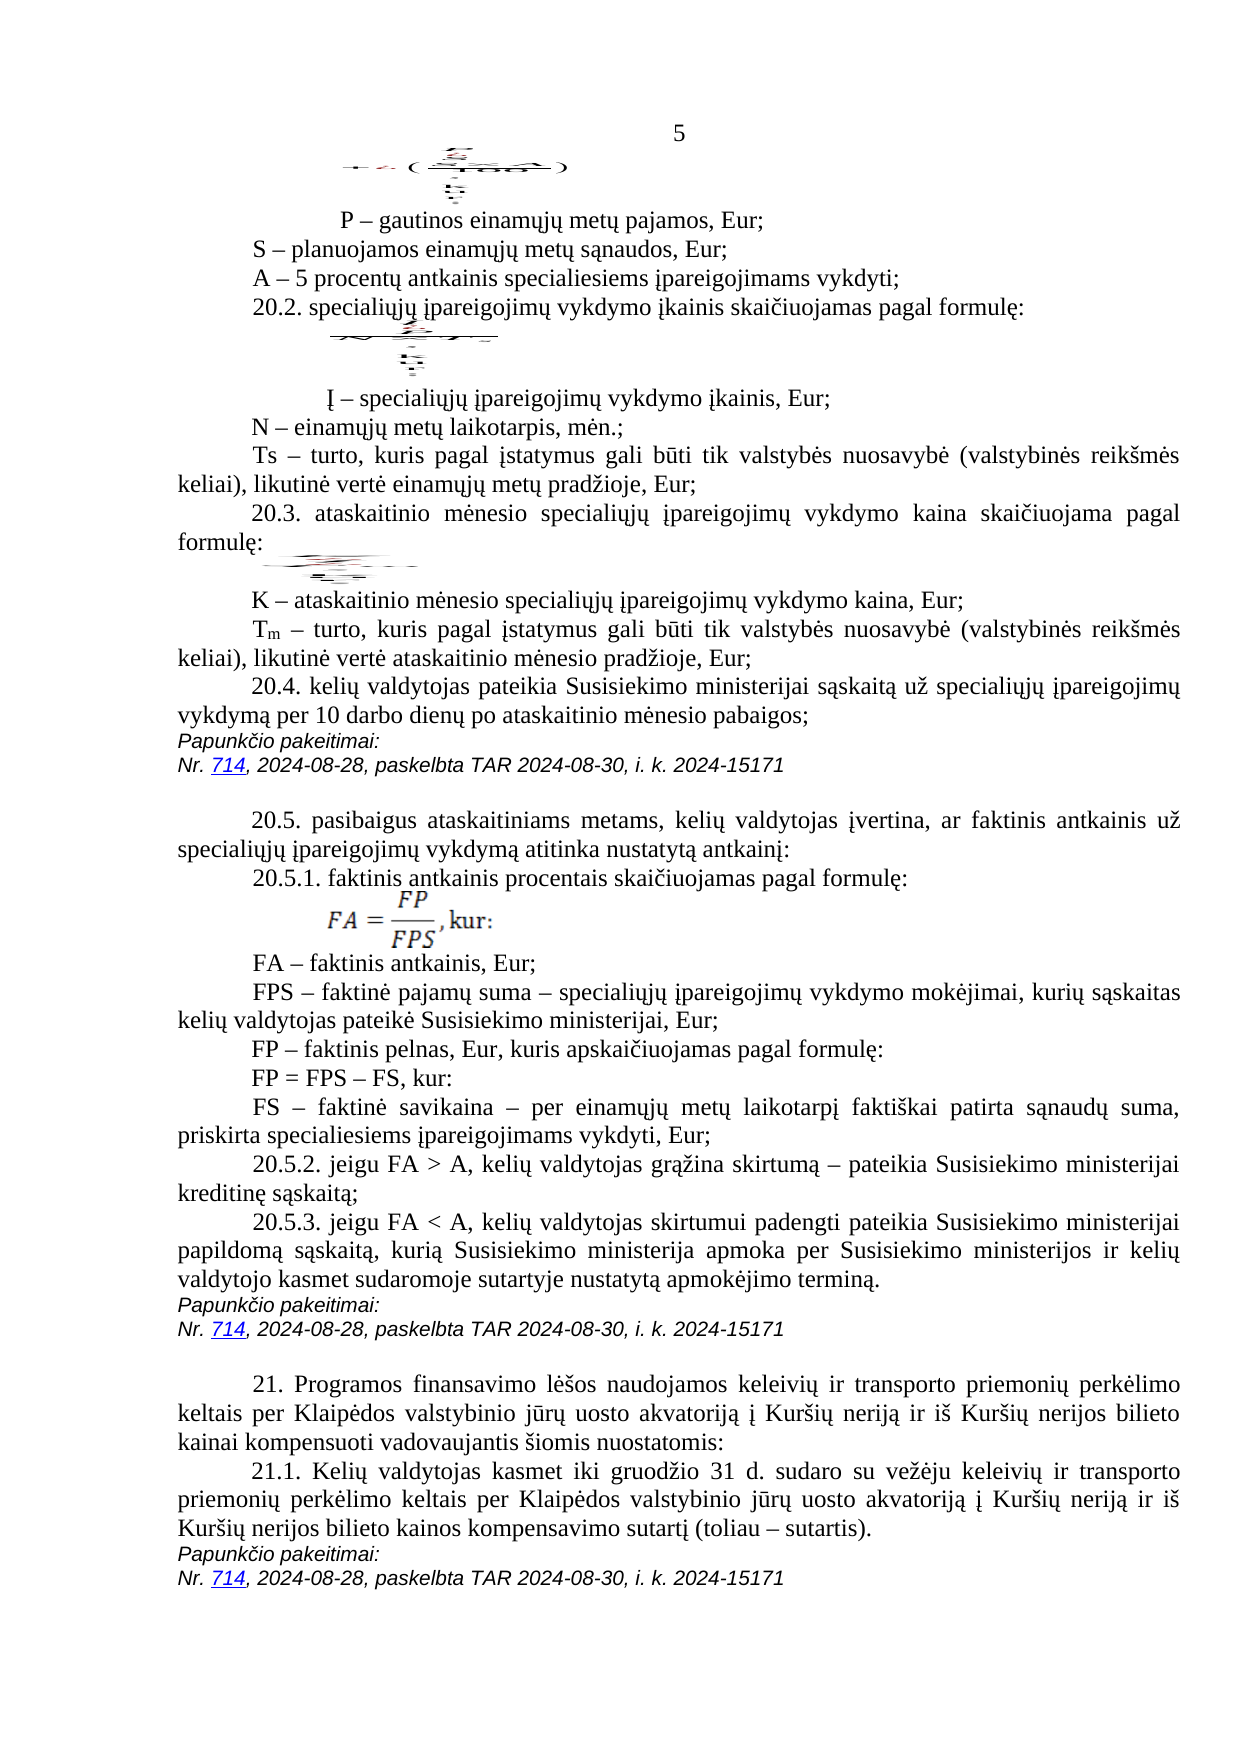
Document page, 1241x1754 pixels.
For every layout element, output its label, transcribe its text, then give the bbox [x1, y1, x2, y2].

text N – einamųjų metų laikotarpis, mėn.; [177, 412, 1181, 440]
text Papunkčio pakeitimai: [177, 1293, 1181, 1317]
text K – ataskaitinio mėnesio specialiųjų įpareigojimų vykdymo kaina, Eur; [251, 585, 1181, 614]
text Nr. 714, 2024-08-28, paskelbta TAR 2024-08-30, i. k. 2024-15171 [177, 1566, 1181, 1590]
text FS – faktinė savikaina – per einamųjų metų laikotarpį faktiškai patirta sąnaudų suma, priskirta specialiesiems įpareigojimams vykdyti, Eur; [177, 1092, 1181, 1149]
text P – gautinos einamųjų metų pajamos, Eur; [251, 205, 1181, 234]
text 21.1. Kelių valdytojas kasmet iki gruodžio 31 d. sudaro su vežėju keleivių ir transporto priemonių perkėlimo keltais per Klaipėdos valstybinio jūrų uosto akvatoriją į Kuršių neriją ir iš Kuršių nerijos bilieto kainos kompensavimo sutartį (toliau – sutartis). [177, 1456, 1181, 1542]
text Papunkčio pakeitimai: [177, 729, 1181, 753]
text 20.4. kelių valdytojas pateikia Susisiekimo ministerijai sąskaitą už specialiųjų įpareigojimų vykdymą per 10 darbo dienų po ataskaitinio mėnesio pabaigos; [177, 671, 1181, 729]
text 20.5.3. jeigu FA < A, kelių valdytojas skirtumui padengti pateikia Susisiekimo ministerijai papildomą sąskaitą, kurią Susisiekimo ministerija apmoka per Susisiekimo ministerijos ir kelių valdytojo kasmet sudaromoje sutartyje nustatytą apmokėjimo terminą. [177, 1207, 1181, 1293]
text A – 5 procentų antkainis specialiesiems įpareigojimams vykdyti; [177, 263, 1181, 292]
text 20.5.1. faktinis antkainis procentais skaičiuojamas pagal formulę: [177, 863, 1181, 892]
text S – planuojamos einamųjų metų sąnaudos, Eur; [177, 234, 1181, 263]
text Į – specialiųjų įpareigojimų vykdymo įkainis, Eur; [251, 383, 1181, 412]
text Nr. 714, 2024-08-28, paskelbta TAR 2024-08-30, i. k. 2024-15171 [177, 753, 1181, 777]
text Tm – turto, kuris pagal įstatymus gali būti tik valstybės nuosavybė (valstybinės reikšmės keliai), likutinė vertė ataskaitinio mėnesio pradžioje, Eur; [177, 614, 1181, 671]
text Ts – turto, kuris pagal įstatymus gali būti tik valstybės nuosavybė (valstybinės reikšmės keliai), likutinė vertė einamųjų metų pradžioje, Eur; [177, 440, 1181, 498]
text Nr. 714, 2024-08-28, paskelbta TAR 2024-08-30, i. k. 2024-15171 [177, 1317, 1181, 1341]
text FP = FPS – FS, kur: [251, 1063, 1181, 1092]
text 20.2. specialiųjų įpareigojimų vykdymo įkainis skaičiuojamas pagal formulę: [177, 292, 1181, 320]
text FPS – faktinė pajamų suma – specialiųjų įpareigojimų vykdymo mokėjimai, kurių sąskaitas kelių valdytojas pateikė Susisiekimo ministerijai, Eur; [177, 977, 1181, 1034]
text 21. Programos finansavimo lėšos naudojamos keleivių ir transporto priemonių perkėlimo keltais per Klaipėdos valstybinio jūrų uosto akvatoriją į Kuršių neriją ir iš Kuršių nerijos bilieto kainai kompensuoti vadovaujantis šiomis nuostatomis: [177, 1369, 1181, 1456]
text Papunkčio pakeitimai: [177, 1542, 1181, 1566]
text 20.3. ataskaitinio mėnesio specialiųjų įpareigojimų vykdymo kaina skaičiuojama pagal formulę: [177, 498, 1181, 555]
text 20.5.2. jeigu FA > A, kelių valdytojas grąžina skirtumą – pateikia Susisiekimo ministerijai kreditinę sąskaitą; [177, 1149, 1181, 1207]
text FP – faktinis pelnas, Eur, kuris apskaičiuojamas pagal formulę: [251, 1034, 1181, 1063]
text FA – faktinis antkainis, Eur; [177, 948, 1181, 977]
text 20.5. pasibaigus ataskaitiniams metams, kelių valdytojas įvertina, ar faktinis antkainis už specialiųjų įpareigojimų vykdymą atitinka nustatytą antkainį: [177, 806, 1181, 863]
